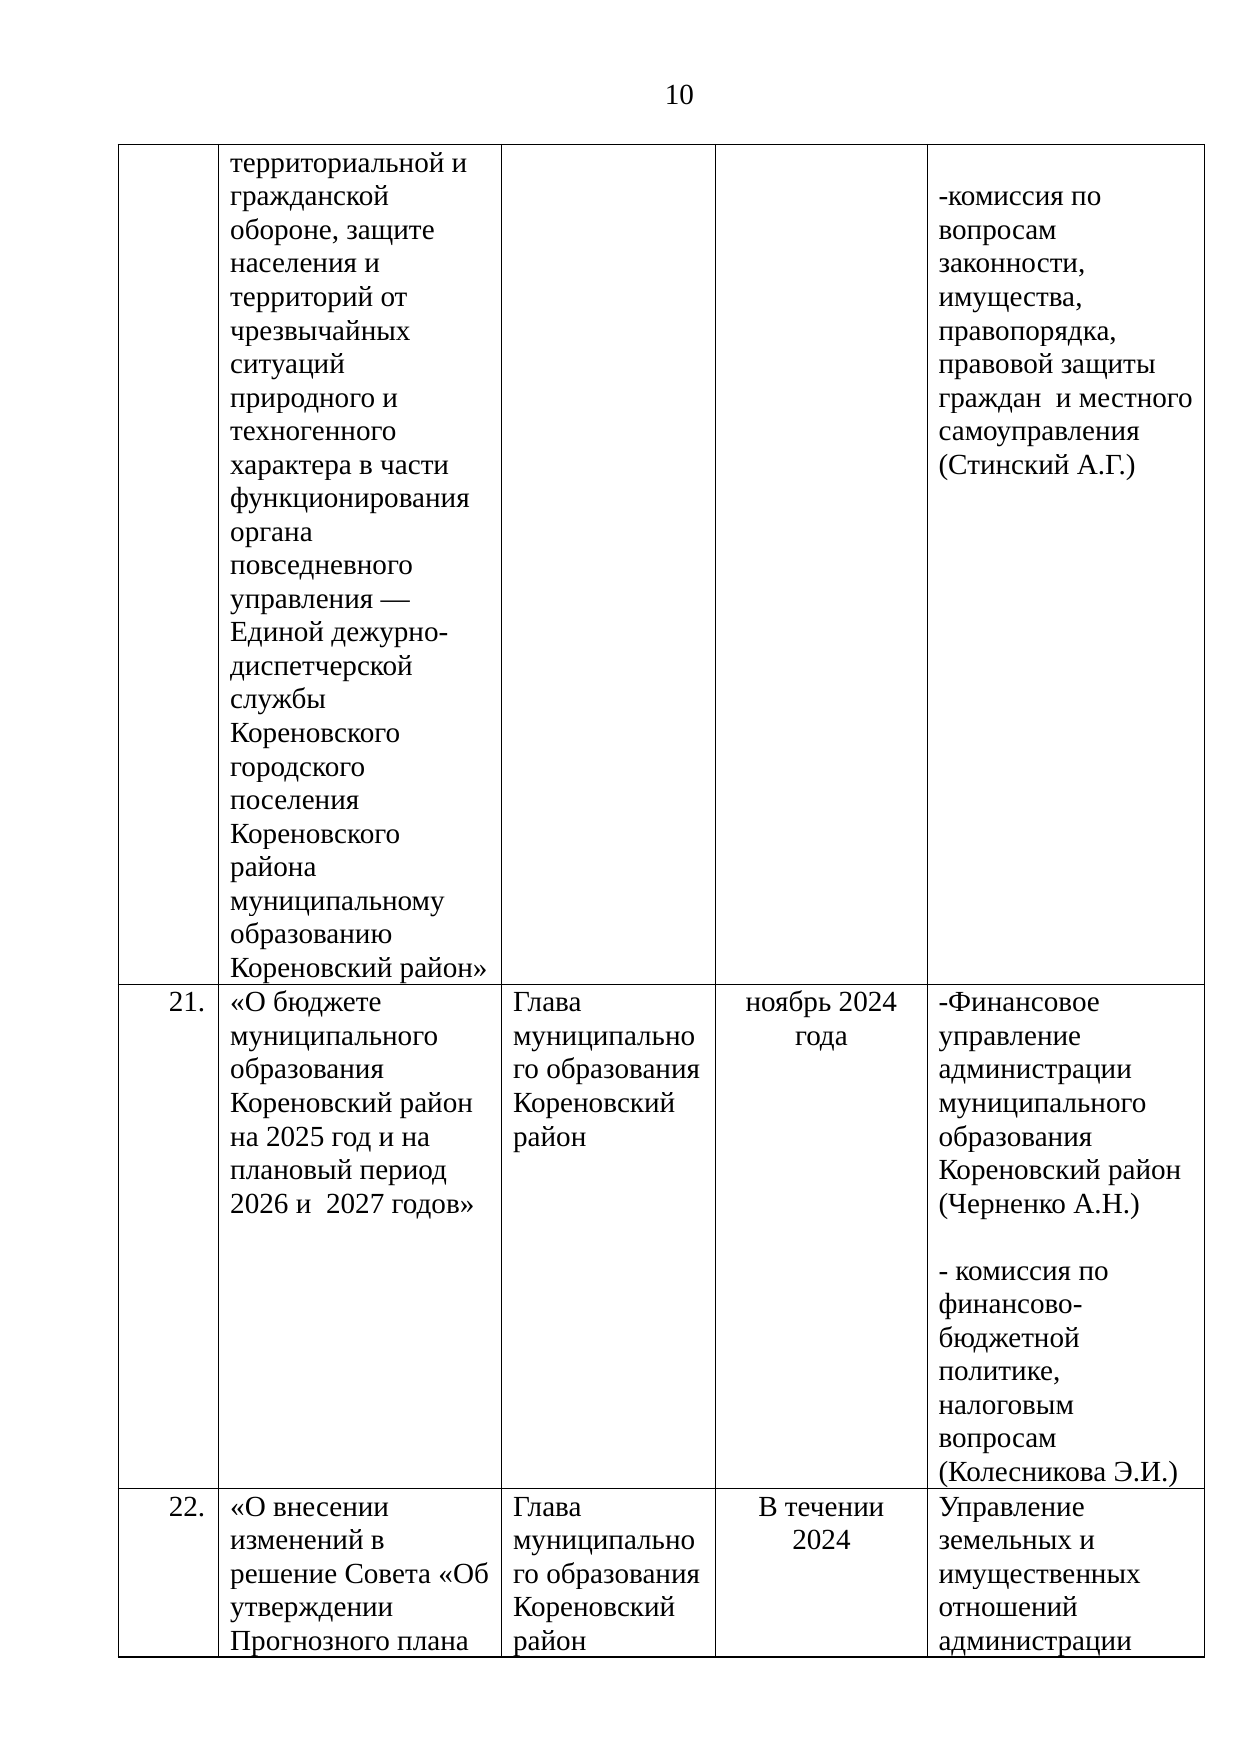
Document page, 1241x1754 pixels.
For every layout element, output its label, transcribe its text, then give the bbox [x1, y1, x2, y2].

table_cell ноябрь 2024 года [716, 985, 927, 1488]
table_cell «О бюджете муниципального образования Кореновский район на 2025 год и на плановый период 2026 и 2027 годов» [219, 985, 501, 1488]
table_cell [119, 985, 218, 1488]
table_cell [119, 145, 218, 983]
table_cell -Финансовое управление администрации муниципального образования Кореновский район (Черненко А.Н.) - комиссия по финансово-бюджетной политике, налоговым вопросам (Колесникова Э.И.) [928, 985, 1204, 1488]
table_cell Глава муниципального образования Кореновский район [502, 1489, 715, 1656]
table_cell территориальной и гражданской обороне, защите населения и территорий от чрезвычайных ситуаций природного и техногенного характера в части функционирования органа повседневного управления — Единой дежурно-диспетчерской службы Кореновского городского поселения Кореновского района муниципальному образованию Кореновский район» [219, 145, 501, 983]
table_cell Глава муниципального образования Кореновский район [502, 985, 715, 1488]
table_cell [716, 145, 927, 983]
table_cell [502, 145, 715, 983]
table_cell В течении 2024 [716, 1489, 927, 1656]
table_cell «О внесении изменений в решение Совета «Об утверждении Прогнозного плана [219, 1489, 501, 1656]
table_cell Управление земельных и имущественных отношений администрации [928, 1489, 1204, 1656]
table_cell -комиссия по вопросам законности, имущества, правопорядка, правовой защиты граждан и местного самоуправления (Стинский А.Г.) [928, 145, 1204, 983]
table_cell [119, 1489, 218, 1656]
